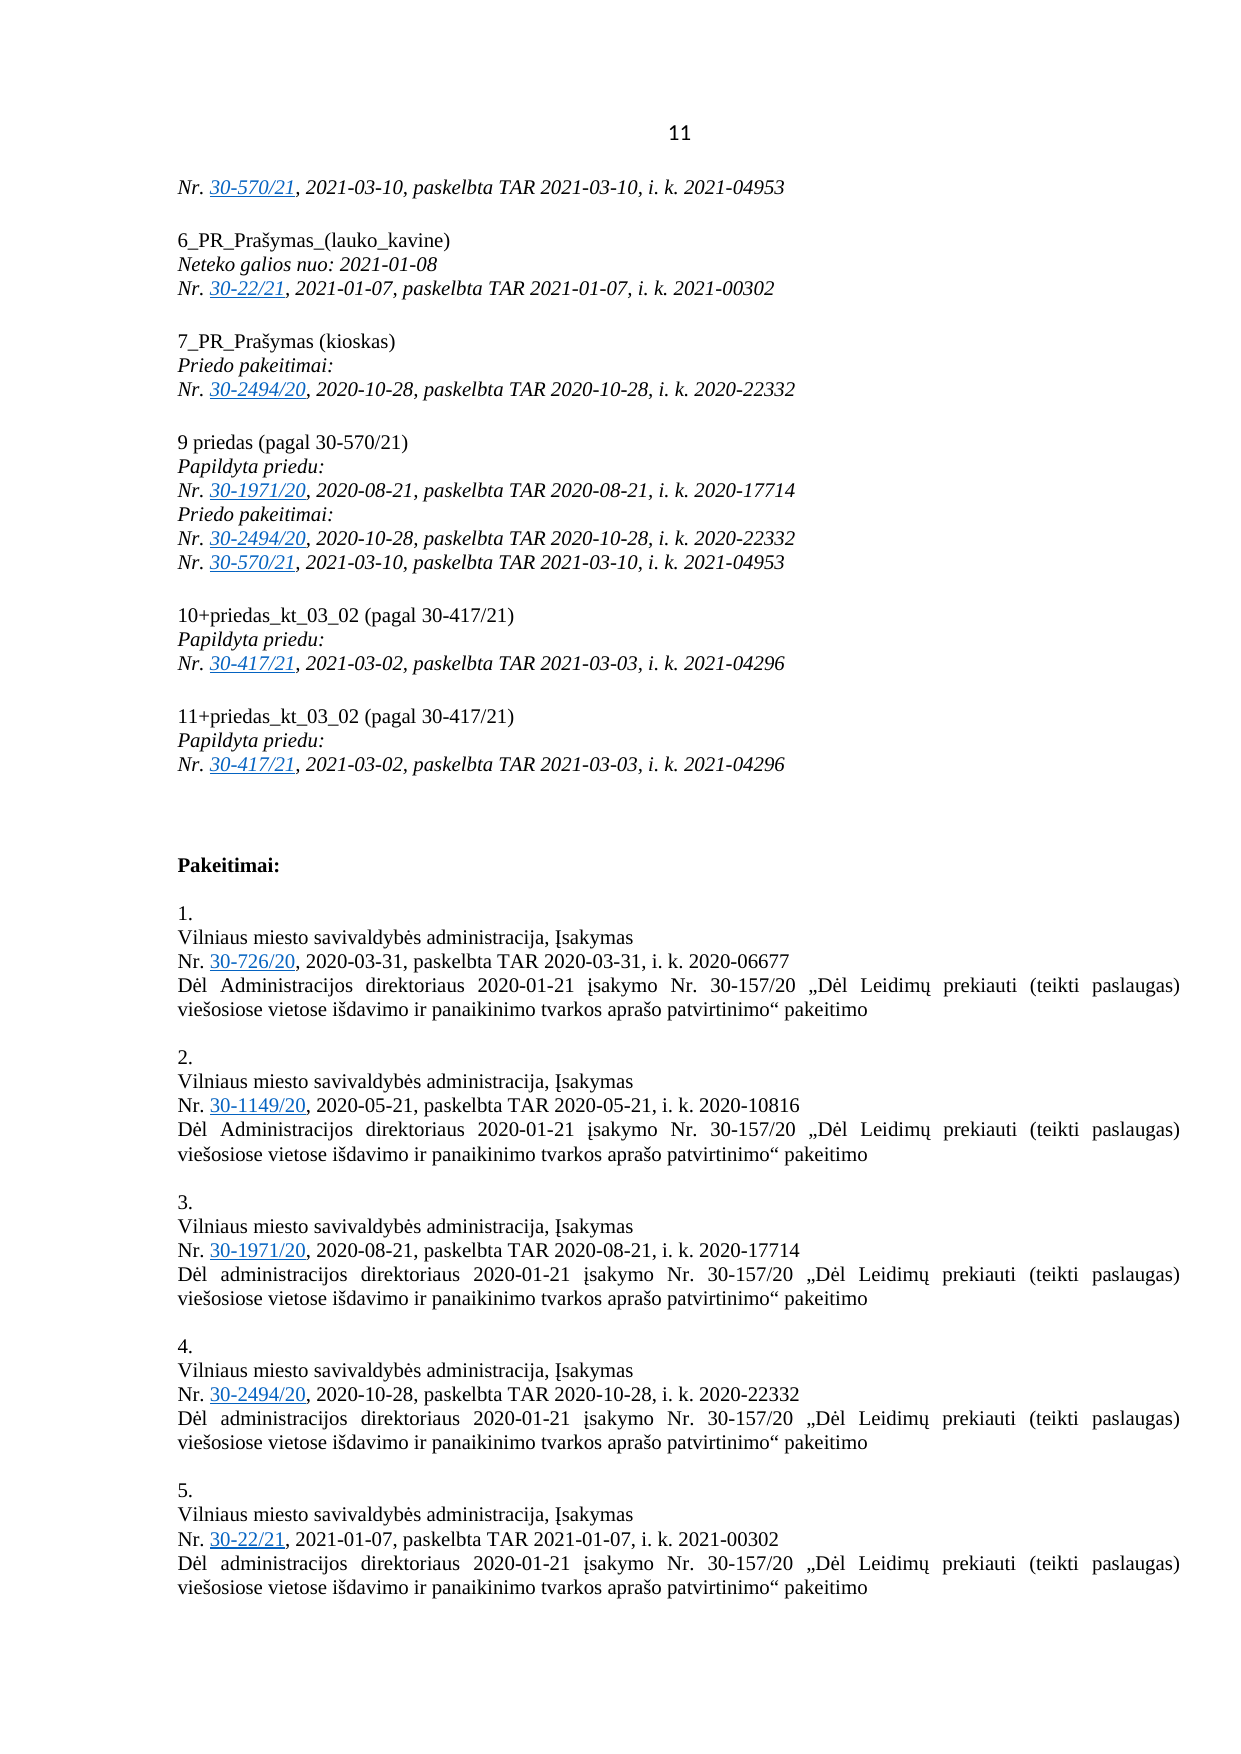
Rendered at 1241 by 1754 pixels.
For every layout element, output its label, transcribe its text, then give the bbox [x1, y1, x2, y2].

text Papildyta priedu: [177, 627, 1181, 651]
text Nr. 30-22/21, 2021-01-07, paskelbta TAR 2021-01-07, i. k. 2021-00302 [177, 1526, 1181, 1551]
text Dėl administracijos direktoriaus 2020-01-21 įsakymo Nr. 30-157/20 „Dėl Leidimų prekiauti (teikti paslaugas) viešosiose vietose išdavimo ir panaikinimo tvarkos aprašo patvirtinimo“ pakeitimo [177, 1262, 1181, 1310]
text Vilniaus miesto savivaldybės administracija, Įsakymas [177, 1358, 1181, 1382]
text Vilniaus miesto savivaldybės administracija, Įsakymas [177, 1069, 1181, 1093]
text 4. [177, 1334, 1181, 1358]
text Nr. 30-726/20, 2020-03-31, paskelbta TAR 2020-03-31, i. k. 2020-06677 [177, 949, 1181, 973]
text Vilniaus miesto savivaldybės administracija, Įsakymas [177, 925, 1181, 949]
text Nr. 30-2494/20, 2020-10-28, paskelbta TAR 2020-10-28, i. k. 2020-22332 [177, 526, 1181, 550]
text Papildyta priedu: [177, 728, 1181, 752]
text Nr. 30-2494/20, 2020-10-28, paskelbta TAR 2020-10-28, i. k. 2020-22332 [177, 1382, 1181, 1406]
text Nr. 30-570/21, 2021-03-10, paskelbta TAR 2021-03-10, i. k. 2021-04953 [177, 550, 1181, 574]
text Dėl Administracijos direktoriaus 2020-01-21 įsakymo Nr. 30-157/20 „Dėl Leidimų prekiauti (teikti paslaugas) viešosiose vietose išdavimo ir panaikinimo tvarkos aprašo patvirtinimo“ pakeitimo [177, 973, 1181, 1021]
text 11+priedas_kt_03_02 (pagal 30-417/21) [177, 704, 1181, 728]
text Nr. 30-1149/20, 2020-05-21, paskelbta TAR 2020-05-21, i. k. 2020-10816 [177, 1093, 1181, 1117]
text Vilniaus miesto savivaldybės administracija, Įsakymas [177, 1214, 1181, 1238]
text Vilniaus miesto savivaldybės administracija, Įsakymas [177, 1502, 1181, 1526]
text 9 priedas (pagal 30-570/21) [177, 429, 1181, 454]
text 2. [177, 1045, 1181, 1069]
text Papildyta priedu: [177, 454, 1181, 478]
text 1. [177, 901, 1181, 925]
text Dėl Administracijos direktoriaus 2020-01-21 įsakymo Nr. 30-157/20 „Dėl Leidimų prekiauti (teikti paslaugas) viešosiose vietose išdavimo ir panaikinimo tvarkos aprašo patvirtinimo“ pakeitimo [177, 1117, 1181, 1166]
text Nr. 30-1971/20, 2020-08-21, paskelbta TAR 2020-08-21, i. k. 2020-17714 [177, 478, 1181, 502]
text Dėl administracijos direktoriaus 2020-01-21 įsakymo Nr. 30-157/20 „Dėl Leidimų prekiauti (teikti paslaugas) viešosiose vietose išdavimo ir panaikinimo tvarkos aprašo patvirtinimo“ pakeitimo [177, 1406, 1181, 1454]
text 10+priedas_kt_03_02 (pagal 30-417/21) [177, 603, 1181, 627]
text 3. [177, 1189, 1181, 1214]
text Dėl administracijos direktoriaus 2020-01-21 įsakymo Nr. 30-157/20 „Dėl Leidimų prekiauti (teikti paslaugas) viešosiose vietose išdavimo ir panaikinimo tvarkos aprašo patvirtinimo“ pakeitimo [177, 1551, 1181, 1599]
text Pakeitimai: [177, 853, 1181, 877]
text Nr. 30-417/21, 2021-03-02, paskelbta TAR 2021-03-03, i. k. 2021-04296 [177, 752, 1181, 776]
text Nr. 30-570/21, 2021-03-10, paskelbta TAR 2021-03-10, i. k. 2021-04953 [177, 175, 1181, 199]
text Priedo pakeitimai: [177, 502, 1181, 526]
text Priedo pakeitimai: [177, 353, 1181, 377]
text Neteko galios nuo: 2021-01-08 [177, 252, 1181, 276]
text Nr. 30-417/21, 2021-03-02, paskelbta TAR 2021-03-03, i. k. 2021-04296 [177, 651, 1181, 675]
text 5. [177, 1478, 1181, 1502]
text 7_PR_Prašymas (kioskas) [177, 329, 1181, 353]
text Nr. 30-2494/20, 2020-10-28, paskelbta TAR 2020-10-28, i. k. 2020-22332 [177, 377, 1181, 401]
text Nr. 30-1971/20, 2020-08-21, paskelbta TAR 2020-08-21, i. k. 2020-17714 [177, 1238, 1181, 1262]
text 6_PR_Prašymas_(lauko_kavine) [177, 228, 1181, 252]
text Nr. 30-22/21, 2021-01-07, paskelbta TAR 2021-01-07, i. k. 2021-00302 [177, 276, 1181, 300]
